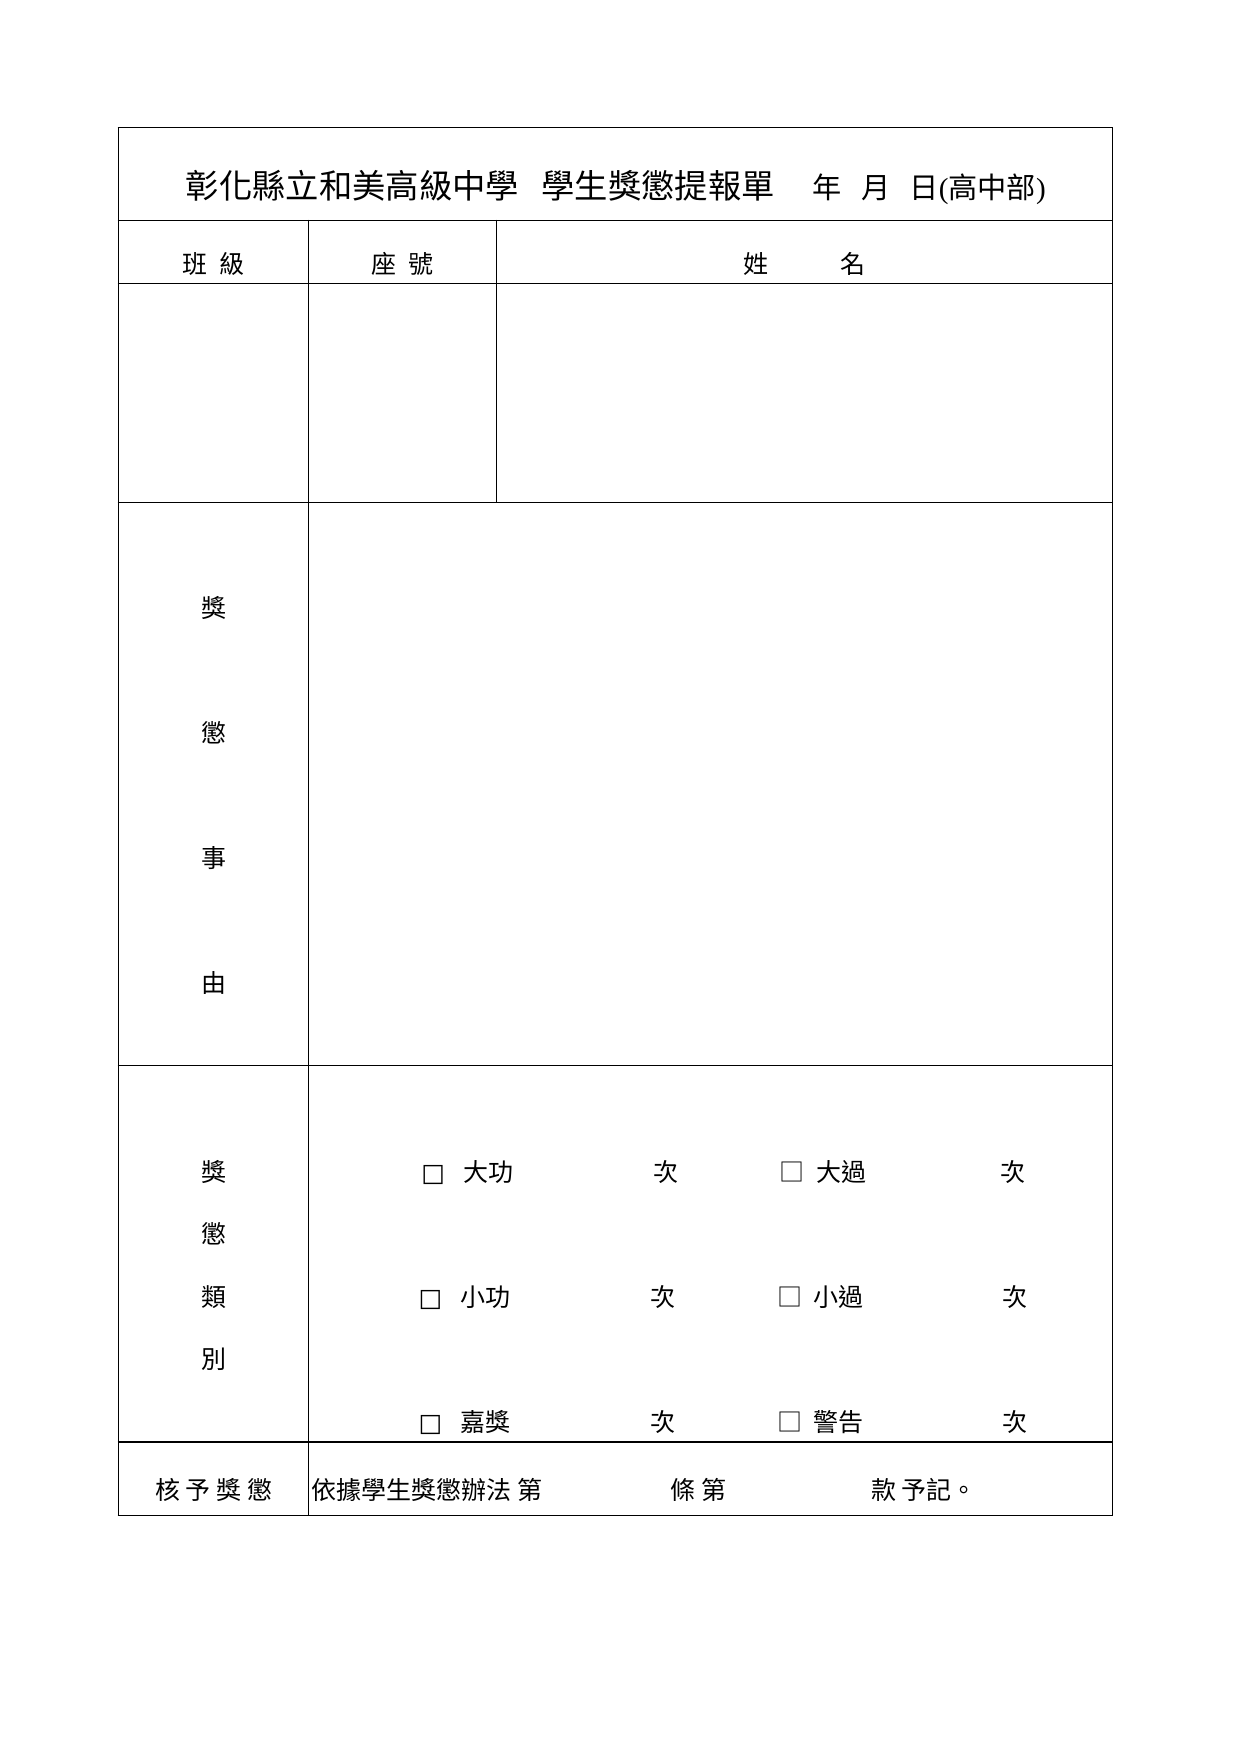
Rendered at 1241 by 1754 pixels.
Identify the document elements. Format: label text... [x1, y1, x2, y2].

table_cell [309, 284, 496, 502]
table_cell □ 大功 次 □ 大過 次 □ 小功 次 □ 小過 次 □ 嘉獎 次 □ 警告 次 [309, 1066, 1112, 1441]
table_cell [497, 284, 1112, 502]
table_cell 姓 名 [497, 221, 1112, 283]
table_cell 依據學生獎懲辦法 第 條 第 款 予記。 [309, 1443, 1112, 1514]
table_cell [119, 284, 308, 502]
table_cell 座 號 [309, 221, 496, 283]
table_cell 獎 懲 事 由 [119, 503, 308, 1065]
table_cell [309, 503, 1112, 1065]
table_header 彰化縣立和美高級中學 學生獎懲提報單 年 月 日(高中部) [119, 128, 1112, 219]
table_cell 班 級 [119, 221, 308, 283]
table_cell 核 予 獎 懲 [119, 1443, 308, 1514]
table_cell 獎 懲 類 別 [119, 1066, 308, 1441]
